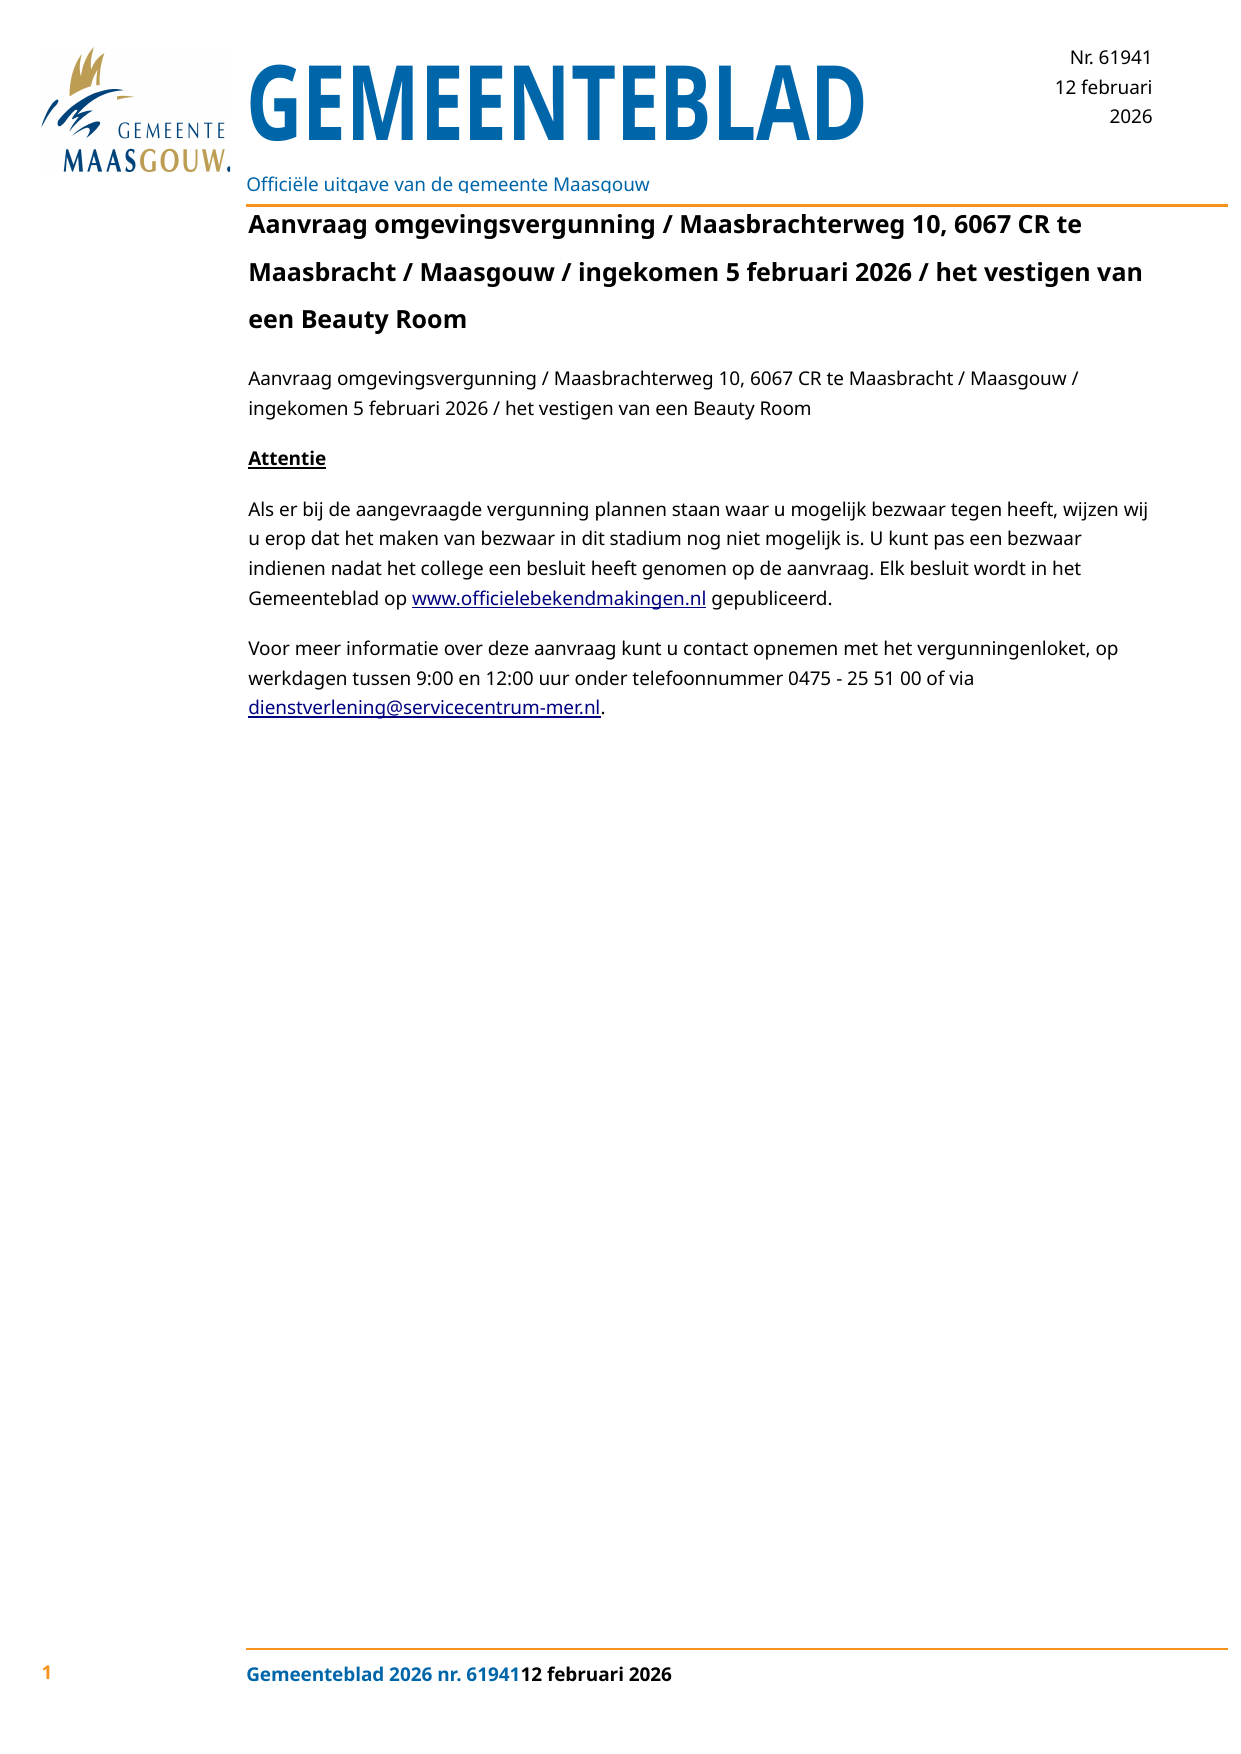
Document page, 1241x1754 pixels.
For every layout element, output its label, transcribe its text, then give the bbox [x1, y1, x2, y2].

text Als er bij de aangevraagde vergunning plannen staan waar u mogelijk bezwaar tegen heeft, wijzen wij u erop dat het maken van bezwaar in dit stadium nog niet mogelijk is. U kunt pas een bezwaar indienen nadat het college een besluit heeft genomen op de aanvraag. Elk besluit wordt in het Gemeenteblad op www.officielebekendmakingen.nl gepubliceerd. [248, 496, 1152, 610]
text Voor meer informatie over deze aanvraag kunt u contact opnemen met het vergunningenloket, op werkdagen tussen 9:00 en 12:00 uur onder telefoonnummer 0475 - 25 51 00 of via dienstverlening@servicecentrum-mer.nl. [248, 635, 1152, 720]
text Aanvraag omgevingsvergunning / Maasbrachterweg 10, 6067 CR te Maasbracht / Maasgouw / ingekomen 5 februari 2026 / het vestigen van een Beauty Room [248, 207, 1152, 336]
picture [41, 47, 231, 172]
text Aanvraag omgevingsvergunning / Maasbrachterweg 10, 6067 CR te Maasbracht / Maasgouw / ingekomen 5 februari 2026 / het vestigen van een Beauty Room [248, 366, 1152, 421]
text Attentie [248, 446, 1152, 471]
